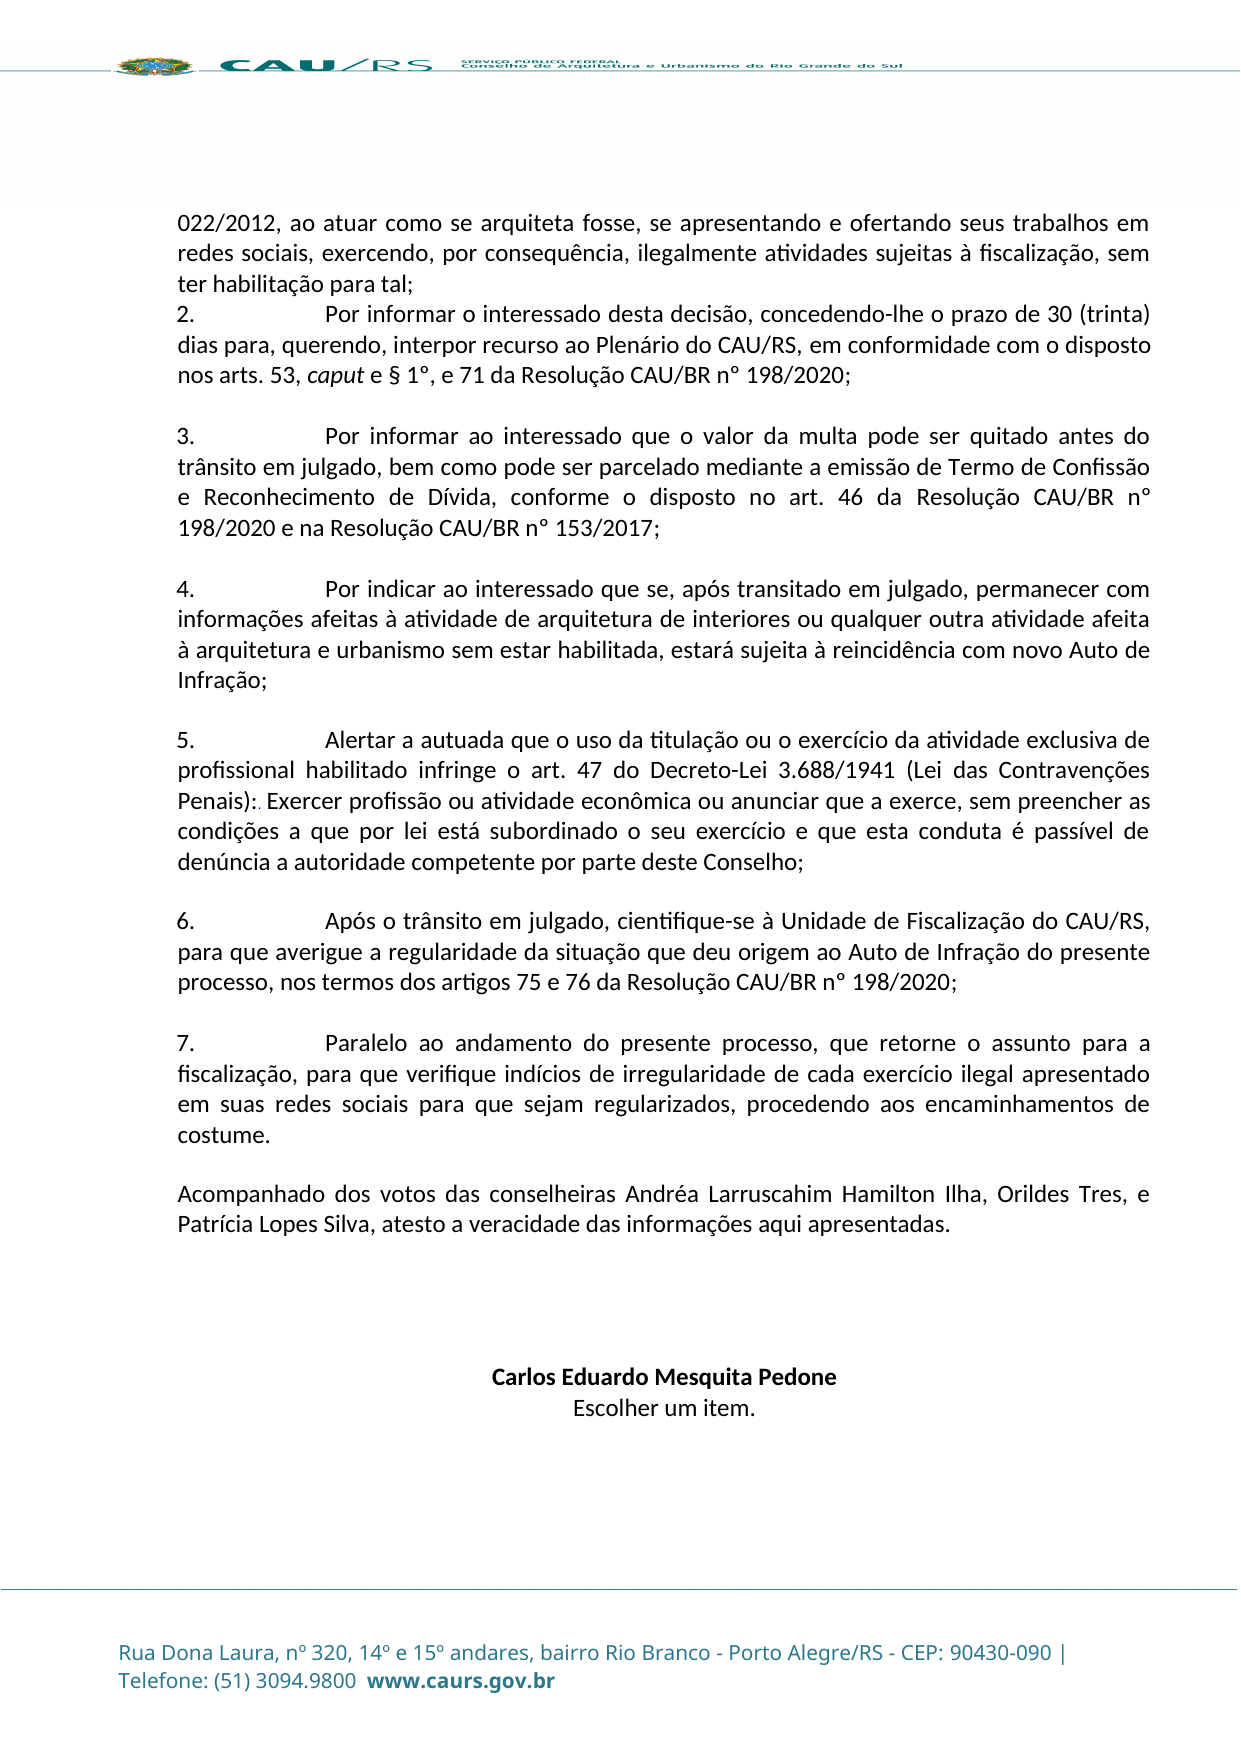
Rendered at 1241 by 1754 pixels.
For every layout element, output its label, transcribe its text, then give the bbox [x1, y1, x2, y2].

list 022/2012, ao atuar como se arquiteta fosse, se apresentando e ofertando seus trabalhos em redes sociais, exercendo, por consequência, ilegalmente atividades sujeitas à fiscalização, sem ter habilitação para tal; [176, 207, 1152, 298]
text Carlos Eduardo Mesquita Pedone [177, 1361, 1152, 1392]
list Por informar ao interessado que o valor da multa pode ser quitado antes do trânsito em julgado, bem como pode ser parcelado mediante a emissão de Termo de Confissão e Reconhecimento de Dívida, conforme o disposto no art. 46 da Resolução CAU/BR nº 198/2020 e na Resolução CAU/BR nº 153/2017; [176, 420, 1152, 542]
text Acompanhado dos votos das conselheiras Andréa Larruscahim Hamilton Ilha, Orildes Tres, e Patrícia Lopes Silva, atesto a veracidade das informações aqui apresentadas. [177, 1178, 1152, 1239]
list Após o trânsito em julgado, cientifique-se à Unidade de Fiscalização do CAU/RS, para que averigue a regularidade da situação que deu origem ao Auto de Infração do presente processo, nos termos dos artigos 75 e 76 da Resolução CAU/BR nº 198/2020; [176, 905, 1152, 997]
list Por informar o interessado desta decisão, concedendo-lhe o prazo de 30 (trinta) dias para, querendo, interpor recurso ao Plenário do CAU/RS, em conformidade com o disposto nos arts. 53, caput e § 1º, e 71 da Resolução CAU/BR nº 198/2020; [176, 298, 1152, 390]
list Paralelo ao andamento do presente processo, que retorne o assunto para a fiscalização, para que verifique indícios de irregularidade de cada exercício ilegal apresentado em suas redes sociais para que sejam regularizados, procedendo aos encaminhamentos de costume. [176, 1027, 1152, 1149]
list Por indicar ao interessado que se, após transitado em julgado, permanecer com informações afeitas à atividade de arquitetura de interiores ou qualquer outra atividade afeita à arquitetura e urbanismo sem estar habilitada, estará sujeita à reincidência com novo Auto de Infração; [176, 573, 1152, 695]
list Alertar a autuada que o uso da titulação ou o exercício da atividade exclusiva de profissional habilitado infringe o art. 47 do Decreto-Lei 3.688/1941 (Lei das Contravenções Penais):. Exercer profissão ou atividade econômica ou anunciar que a exerce, sem preencher as condições a que por lei está subordinado o seu exercício e que esta conduta é passível de denúncia a autoridade competente por parte deste Conselho; [176, 724, 1152, 876]
text Coordenador da Comissão de Exercício Profissional [177, 1392, 1152, 1422]
